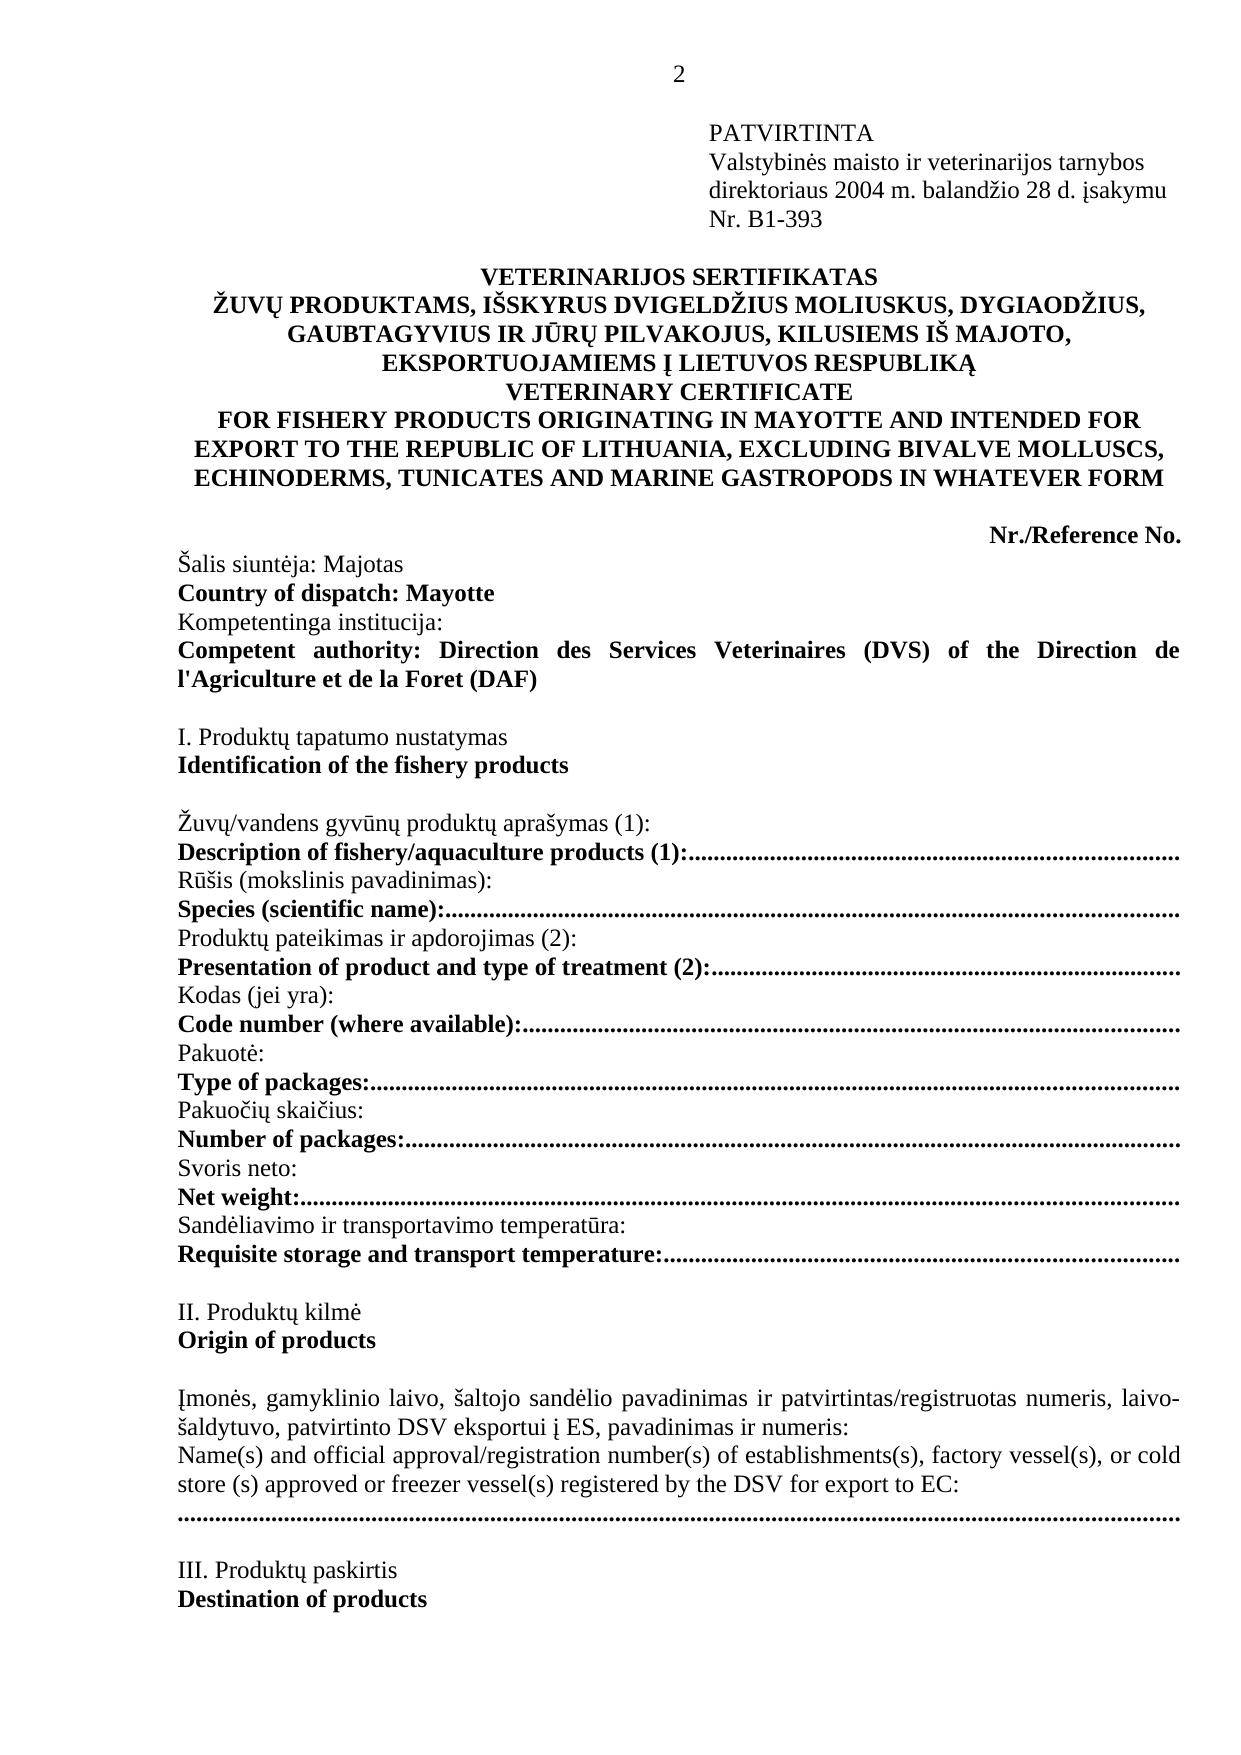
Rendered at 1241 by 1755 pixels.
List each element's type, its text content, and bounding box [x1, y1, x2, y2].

text Šalis siuntėja: Majotas [177, 549, 1181, 578]
text FOR FISHERY PRODUCTS ORIGINATING IN MAYOTTE AND INTENDED FOR EXPORT TO THE REPUBLIC OF LITHUANIA, EXCLUDING BIVALVE MOLLUSCS, ECHINODERMS, TUNICATES AND MARINE GASTROPODS IN WHATEVER FORM [177, 406, 1181, 492]
text PATVIRTINTA [177, 118, 1181, 147]
text Code number (where available): [177, 1009, 1181, 1038]
text Presentation of product and type of treatment (2): [177, 952, 1181, 981]
text Species (scientific name): [177, 894, 1181, 923]
text VETERINARY CERTIFICATE [177, 377, 1181, 406]
text direktoriaus 2004 m. balandžio 28 d. įsakymu [177, 176, 1181, 204]
text Nr. B1-393 [177, 204, 1181, 233]
text Origin of products [177, 1326, 1181, 1354]
text Svoris neto: [177, 1153, 1181, 1182]
text VETERINARIJOS SERTIFIKATAS [177, 262, 1181, 291]
text Produktų pateikimas ir apdorojimas (2): [177, 923, 1181, 952]
text Kompetentinga institucija: [177, 607, 1181, 636]
text Rūšis (mokslinis pavadinimas): [177, 866, 1181, 894]
text Net weight: [177, 1182, 1181, 1211]
text Number of packages: [177, 1124, 1181, 1153]
text Nr./Reference No. [177, 521, 1181, 549]
text II. Produktų kilmė [177, 1297, 1181, 1326]
text Valstybinės maisto ir veterinarijos tarnybos [177, 147, 1181, 176]
text Name(s) and official approval/registration number(s) of establishments(s), factory vessel(s), or cold store (s) approved or freezer vessel(s) registered by the DSV for export to EC: [177, 1441, 1181, 1498]
text Destination of products [177, 1584, 1181, 1613]
text Description of fishery/aquaculture products (1): [177, 837, 1181, 866]
text Competent authority: Direction des Services Veterinaires (DVS) of the Direction de l'Agriculture et de la Foret (DAF) [177, 636, 1181, 693]
text Įmonės, gamyklinio laivo, šaltojo sandėlio pavadinimas ir patvirtintas/registruotas numeris, laivo-šaldytuvo, patvirtinto DSV eksportui į ES, pavadinimas ir numeris: [177, 1383, 1181, 1441]
text Žuvų/vandens gyvūnų produktų aprašymas (1): [177, 808, 1181, 837]
text Requisite storage and transport temperature: [177, 1239, 1181, 1268]
text Pakuotė: [177, 1038, 1181, 1067]
text Identification of the fishery products [177, 751, 1181, 779]
text I. Produktų tapatumo nustatymas [177, 722, 1181, 751]
text Pakuočių skaičius: [177, 1096, 1181, 1124]
text III. Produktų paskirtis [177, 1556, 1181, 1584]
text Type of packages: [177, 1067, 1181, 1096]
text Kodas (jei yra): [177, 981, 1181, 1009]
text Sandėliavimo ir transportavimo temperatūra: [177, 1211, 1181, 1239]
text ŽUVŲ PRODUKTAMS, IŠSKYRUS DVIGELDŽIUS MOLIUSKUS, DYGIAODŽIUS, GAUBTAGYVIUS IR JŪRŲ PILVAKOJUS, KILUSIEMS IŠ MAJOTO, EKSPORTUOJAMIEMS Į LIETUVOS RESPUBLIKĄ [177, 291, 1181, 377]
text Country of dispatch: Mayotte [177, 578, 1181, 607]
